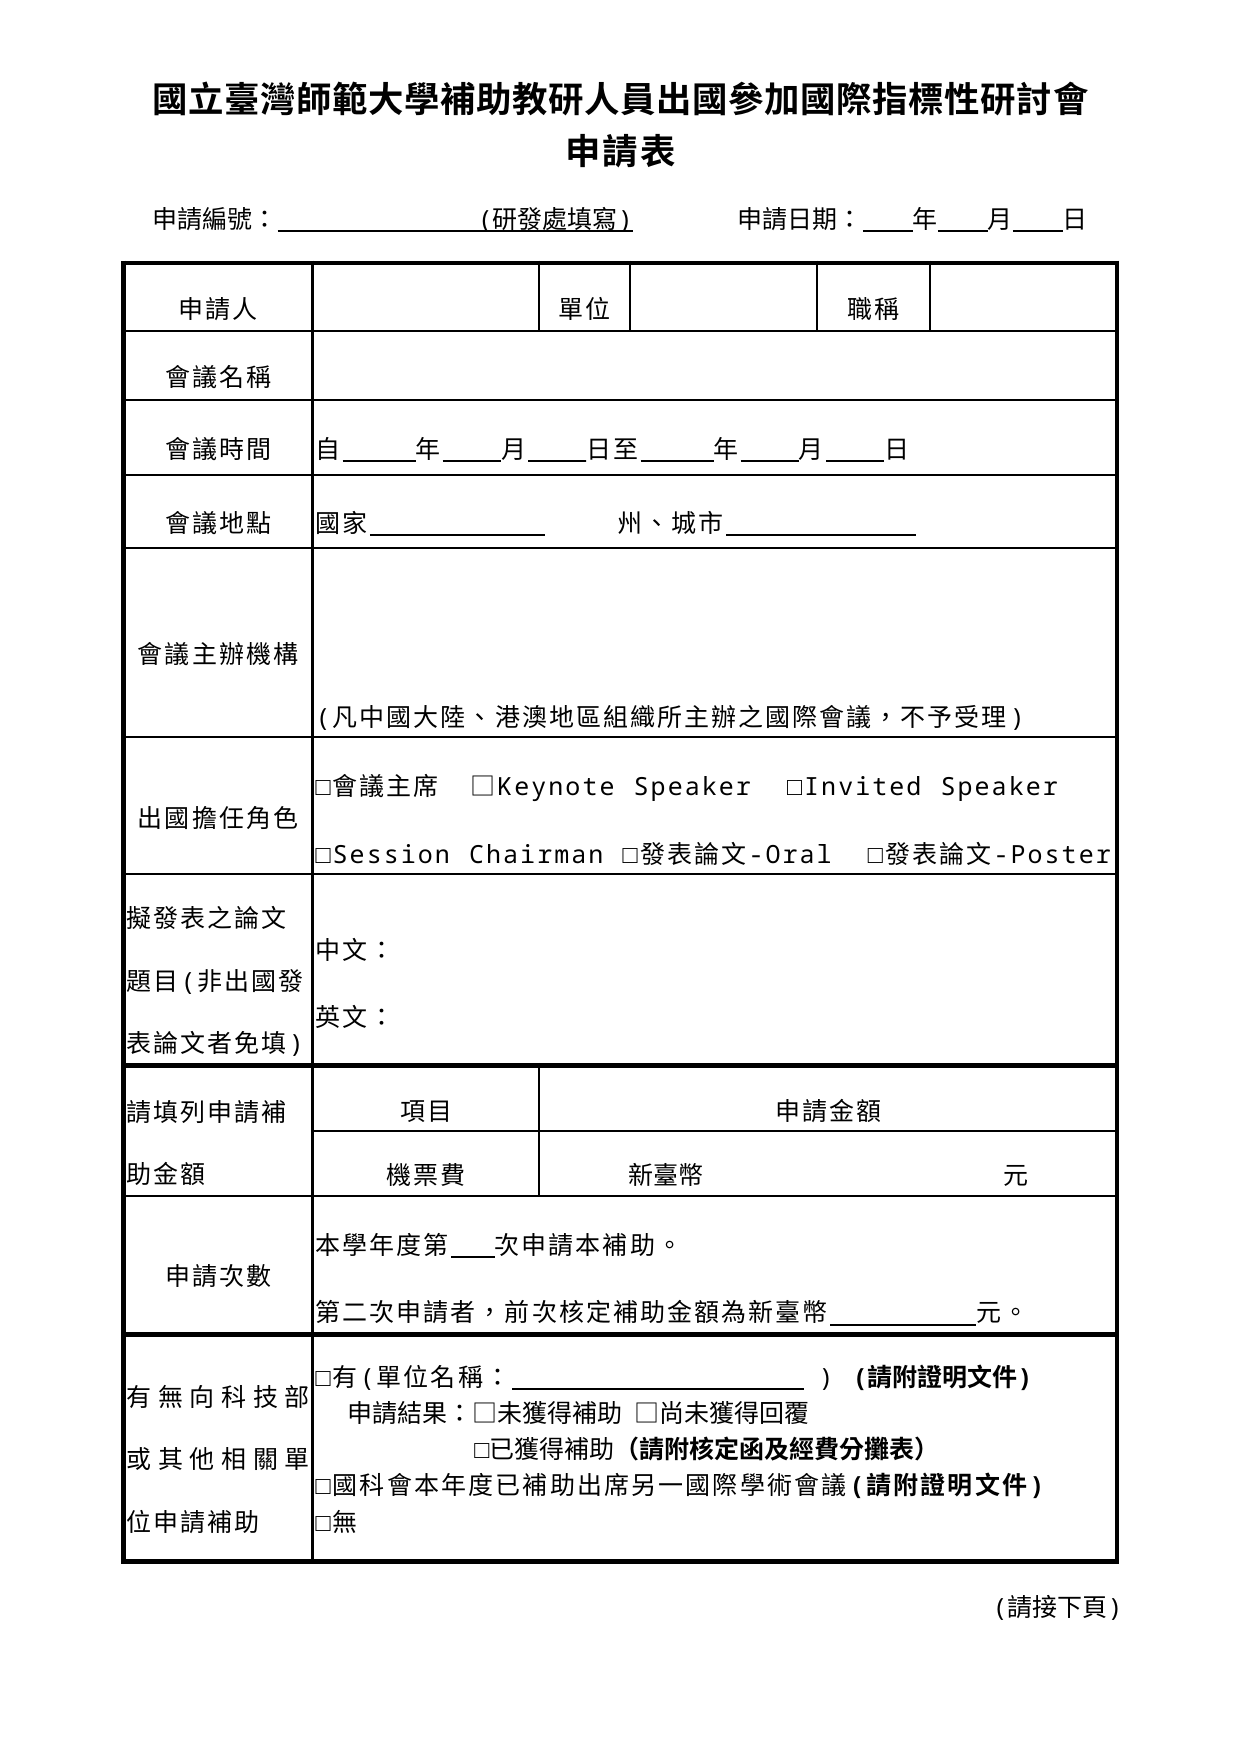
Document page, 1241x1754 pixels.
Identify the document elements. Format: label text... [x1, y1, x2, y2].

table_cell 會議主辦機構 [126, 549, 311, 736]
table_header [314, 265, 538, 330]
table_cell □會議主席 □Keynote Speaker □Invited Speaker □Session Chairman □發表論文-Oral □發表論文-Poster [314, 738, 1115, 873]
table_header 單位 [540, 265, 629, 330]
text 國立臺灣師範大學補助教研人員出國參加國際指標性研討會 [118, 72, 1122, 123]
table_cell 出國擔任角色 [126, 738, 311, 873]
table_header [631, 265, 816, 330]
table_cell 會議地點 [126, 476, 311, 547]
table_cell 機票費 [314, 1132, 538, 1195]
table_cell 新臺幣 元 [540, 1132, 1115, 1195]
table_cell □有(單位名稱： ) (請附證明文件) 申請結果：□未獲得補助 □尚未獲得回覆 □已獲得補助（請附核定函及經費分攤表） □國科會本年度已補助出席另一國際學術會議(請附證明文件) □無 [314, 1337, 1115, 1559]
table_cell 本學年度第 次申請本補助。 第二次申請者，前次核定補助金額為新臺幣 元。 [314, 1197, 1115, 1332]
table_cell 國家 州、城市 [314, 476, 1115, 547]
text (請接下頁) [118, 1564, 1122, 1626]
table_cell (凡中國大陸、港澳地區組織所主辦之國際會議，不予受理) [314, 549, 1115, 736]
table_header [931, 265, 1115, 330]
text 申請編號： (研發處填寫) 申請日期： 年 月 日 [118, 199, 1122, 236]
table_cell 有無向科技部或其他相關單位申請補助 [126, 1337, 311, 1559]
table_cell 會議名稱 [126, 332, 311, 398]
table_cell [314, 332, 1115, 398]
table_header 職稱 [818, 265, 929, 330]
table_cell 申請金額 [540, 1068, 1115, 1130]
table_cell 請填列申請補助金額 [126, 1068, 311, 1195]
text 申請表 [118, 123, 1122, 174]
table_cell 申請次數 [126, 1197, 311, 1332]
table_header 申請人 [126, 265, 311, 330]
table_cell 自 年 月 日至 年 月 日 [314, 401, 1115, 474]
table_cell 項目 [314, 1068, 538, 1130]
table_cell 會議時間 [126, 401, 311, 474]
table_cell 中文： 英文： [314, 875, 1115, 1063]
table_cell 擬發表之論文題目(非出國發表論文者免填) [126, 875, 311, 1063]
